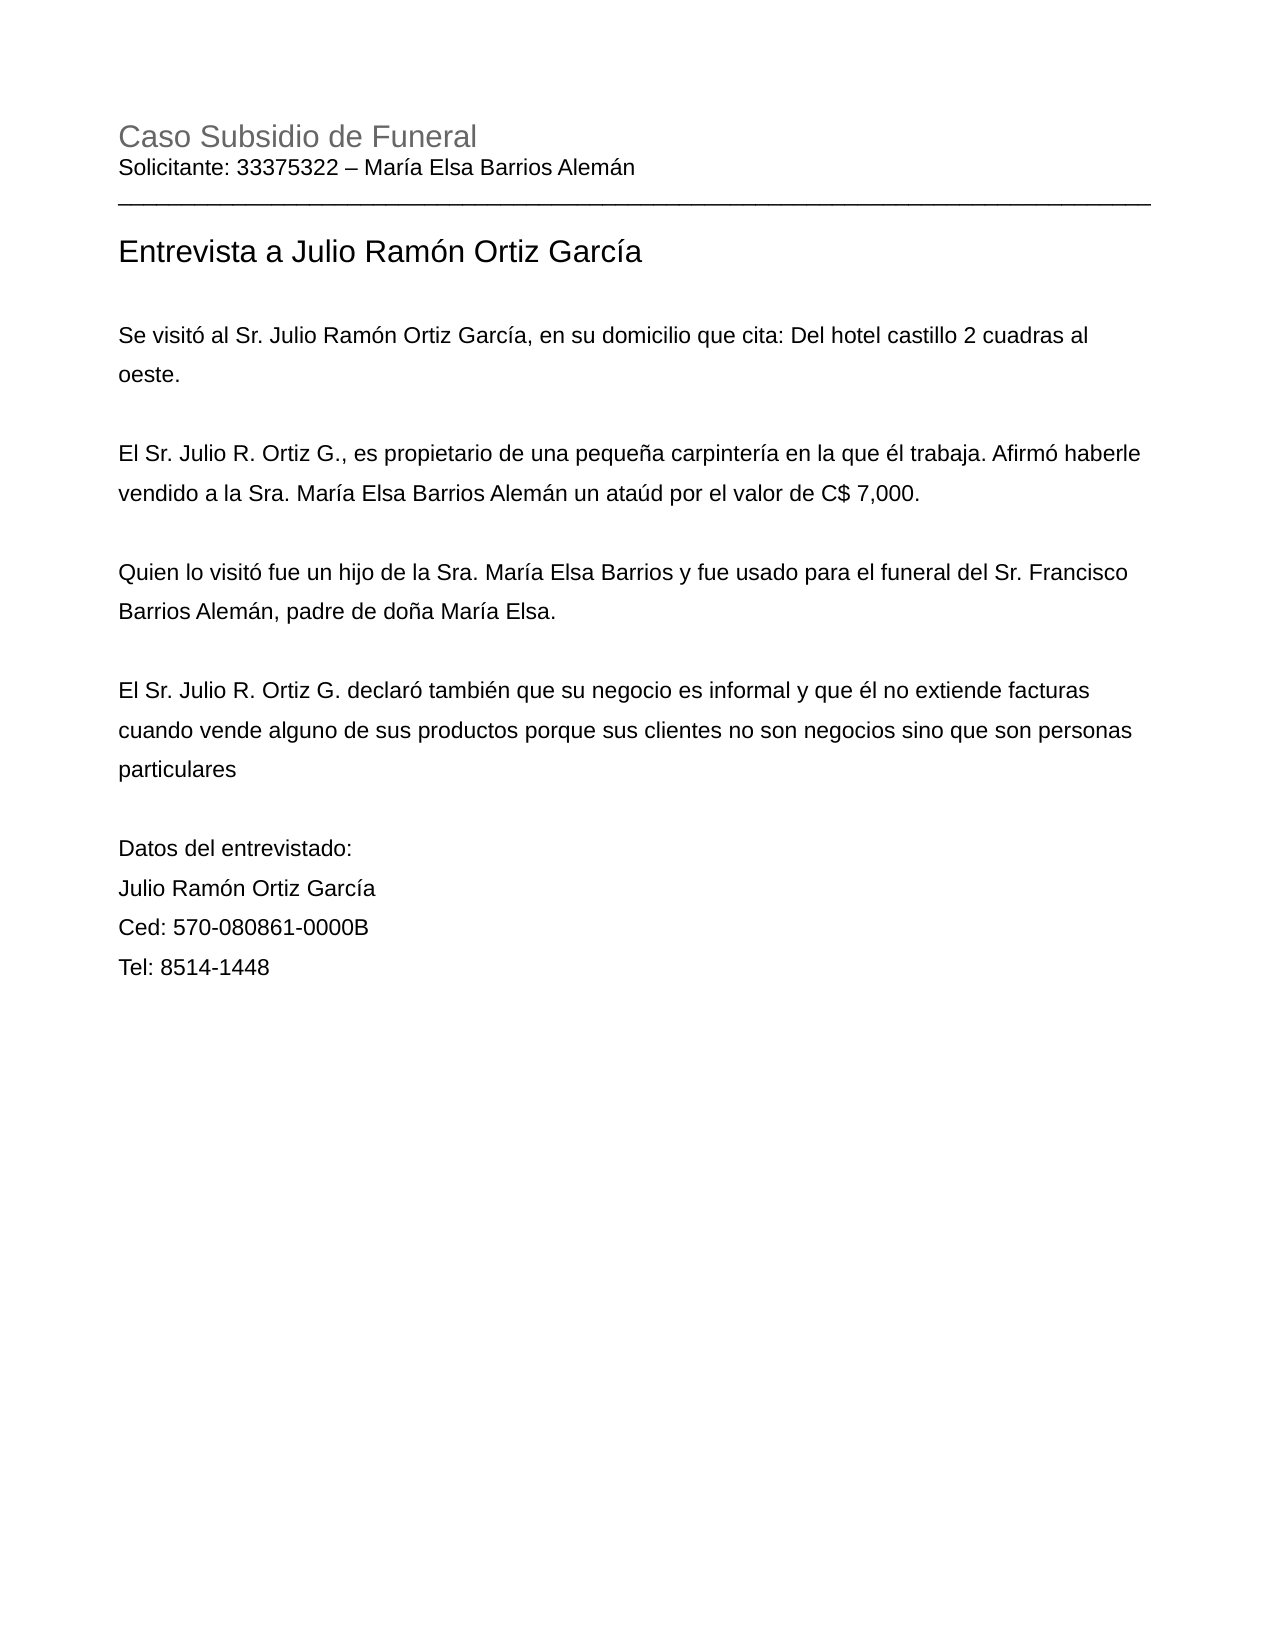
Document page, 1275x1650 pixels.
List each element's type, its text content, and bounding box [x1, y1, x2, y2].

text El Sr. Julio R. Ortiz G. declaró también que su negocio es informal y que él no extiende facturas cuando vende alguno de sus productos porque sus clientes no son negocios sino que son personas particulares [118, 677, 1157, 782]
text Julio Ramón Ortiz García [118, 874, 1157, 901]
text Solicitante: 33375322 – María Elsa Barrios Alemán [118, 154, 1157, 180]
text Entrevista a Julio Ramón Ortiz García [118, 233, 1157, 269]
text _________________________________________________________________________________ [118, 180, 1157, 207]
text Ced: 570-080861-0000B [118, 914, 1157, 940]
text Quien lo visitó fue un hijo de la Sra. María Elsa Barrios y fue usado para el funeral del Sr. Francisco Barrios Alemán, padre de doña María Elsa. [118, 559, 1157, 624]
text Datos del entrevistado: [118, 835, 1157, 861]
text Tel: 8514-1448 [118, 953, 1157, 980]
text Caso Subsidio de Funeral [118, 118, 1157, 154]
text El Sr. Julio R. Ortiz G., es propietario de una pequeña carpintería en la que él trabaja. Afirmó haberle vendido a la Sra. María Elsa Barrios Alemán un ataúd por el valor de C$ 7,000. [118, 440, 1157, 506]
text Se visitó al Sr. Julio Ramón Ortiz García, en su domicilio que cita: Del hotel castillo 2 cuadras al oeste. [118, 322, 1157, 388]
